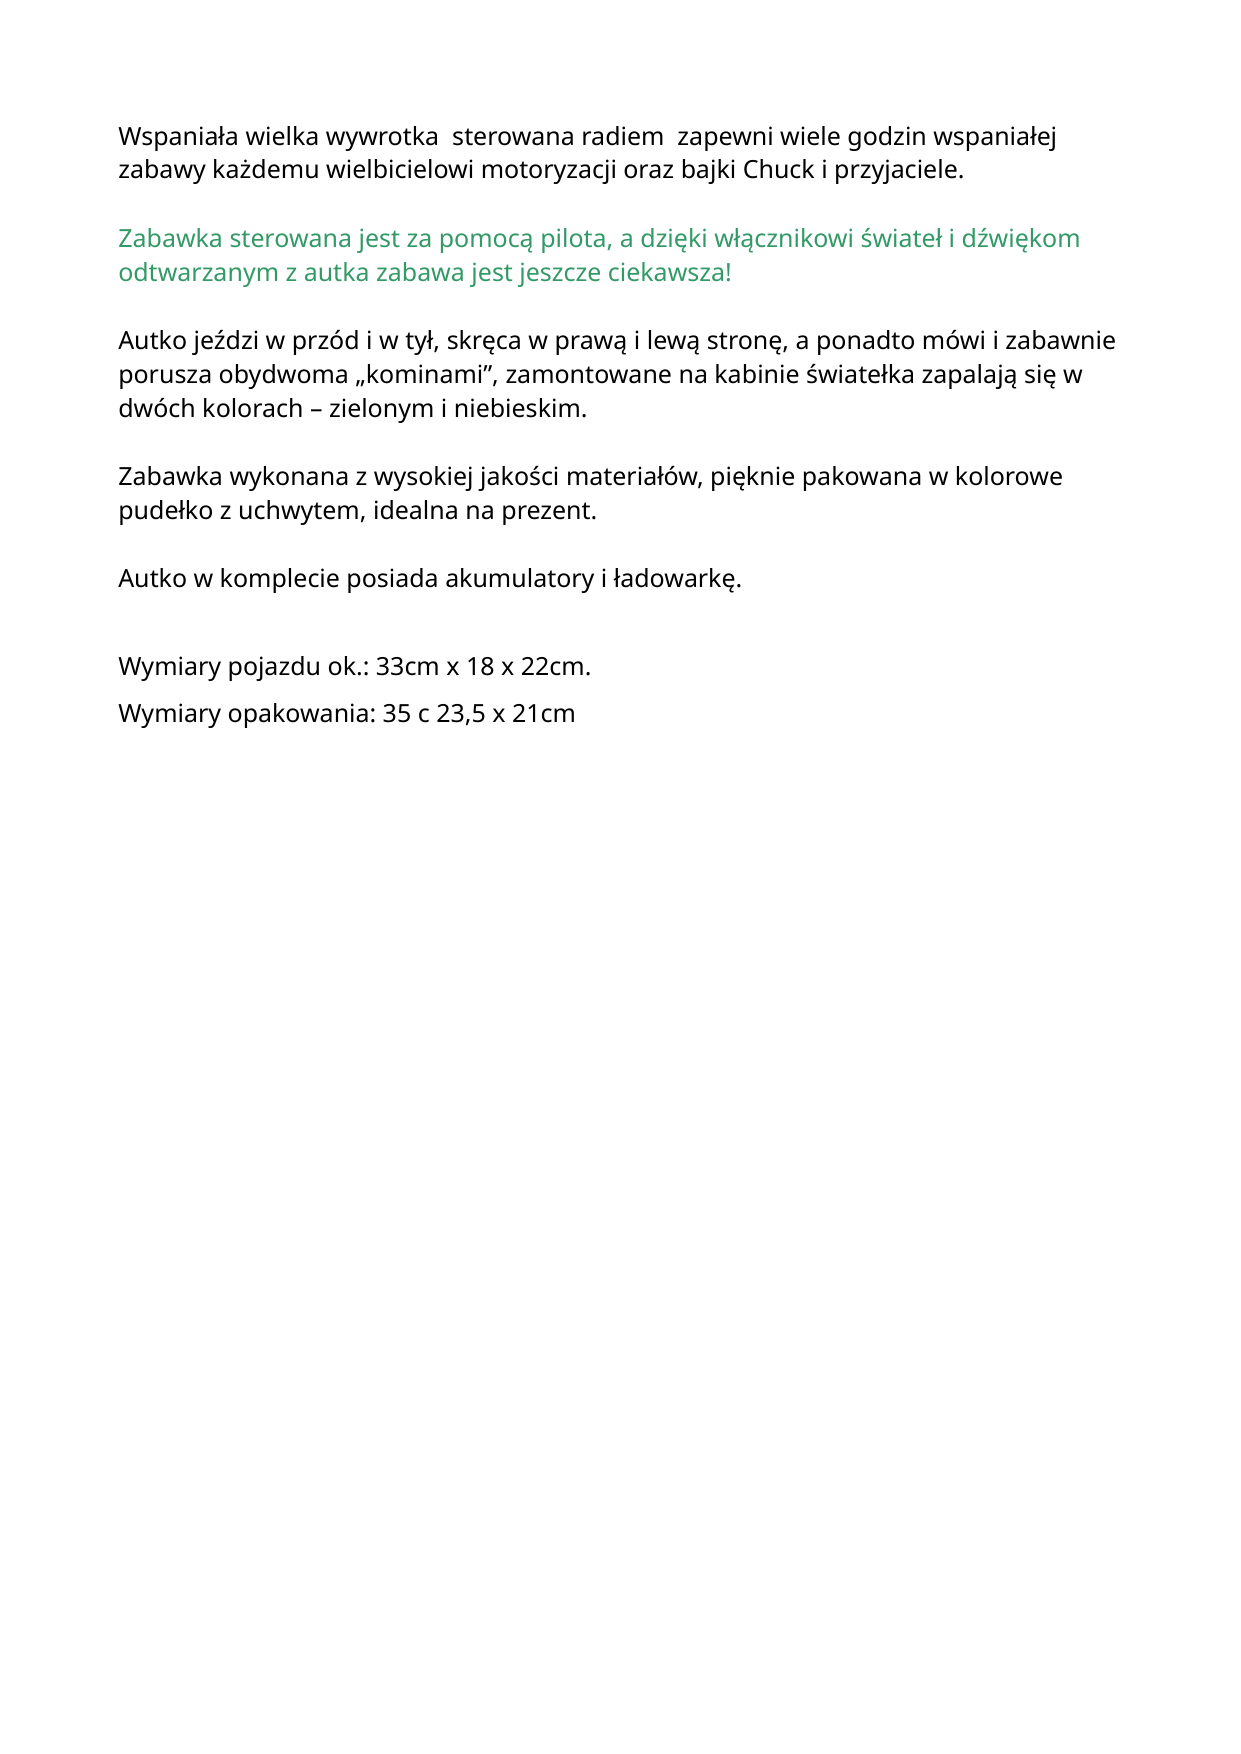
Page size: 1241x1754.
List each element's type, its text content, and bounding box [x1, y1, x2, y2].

text Wspaniała wielka wywrotka sterowana radiem zapewni wiele godzin wspaniałej zabawy każdemu wielbicielowi motoryzacji oraz bajki Chuck i przyjaciele. Zabawka sterowana jest za pomocą pilota, a dzięki włącznikowi świateł i dźwiękom odtwarzanym z autka zabawa jest jeszcze ciekawsza! Autko jeździ w przód i w tył, skręca w prawą i lewą stronę, a ponadto mówi i zabawnie porusza obydwoma „kominami”, zamontowane na kabinie światełka zapalają się w dwóch kolorach – zielonym i niebieskim. Zabawka wykonana z wysokiej jakości materiałów, pięknie pakowana w kolorowe pudełko z uchwytem, idealna na prezent. Autko w komplecie posiada akumulatory i ładowarkę. [118, 118, 1122, 595]
text Wymiary opakowania: 35 c 23,5 x 21cm [118, 695, 1122, 729]
text Wymiary pojazdu ok.: 33cm x 18 x 22cm. [118, 649, 1122, 683]
